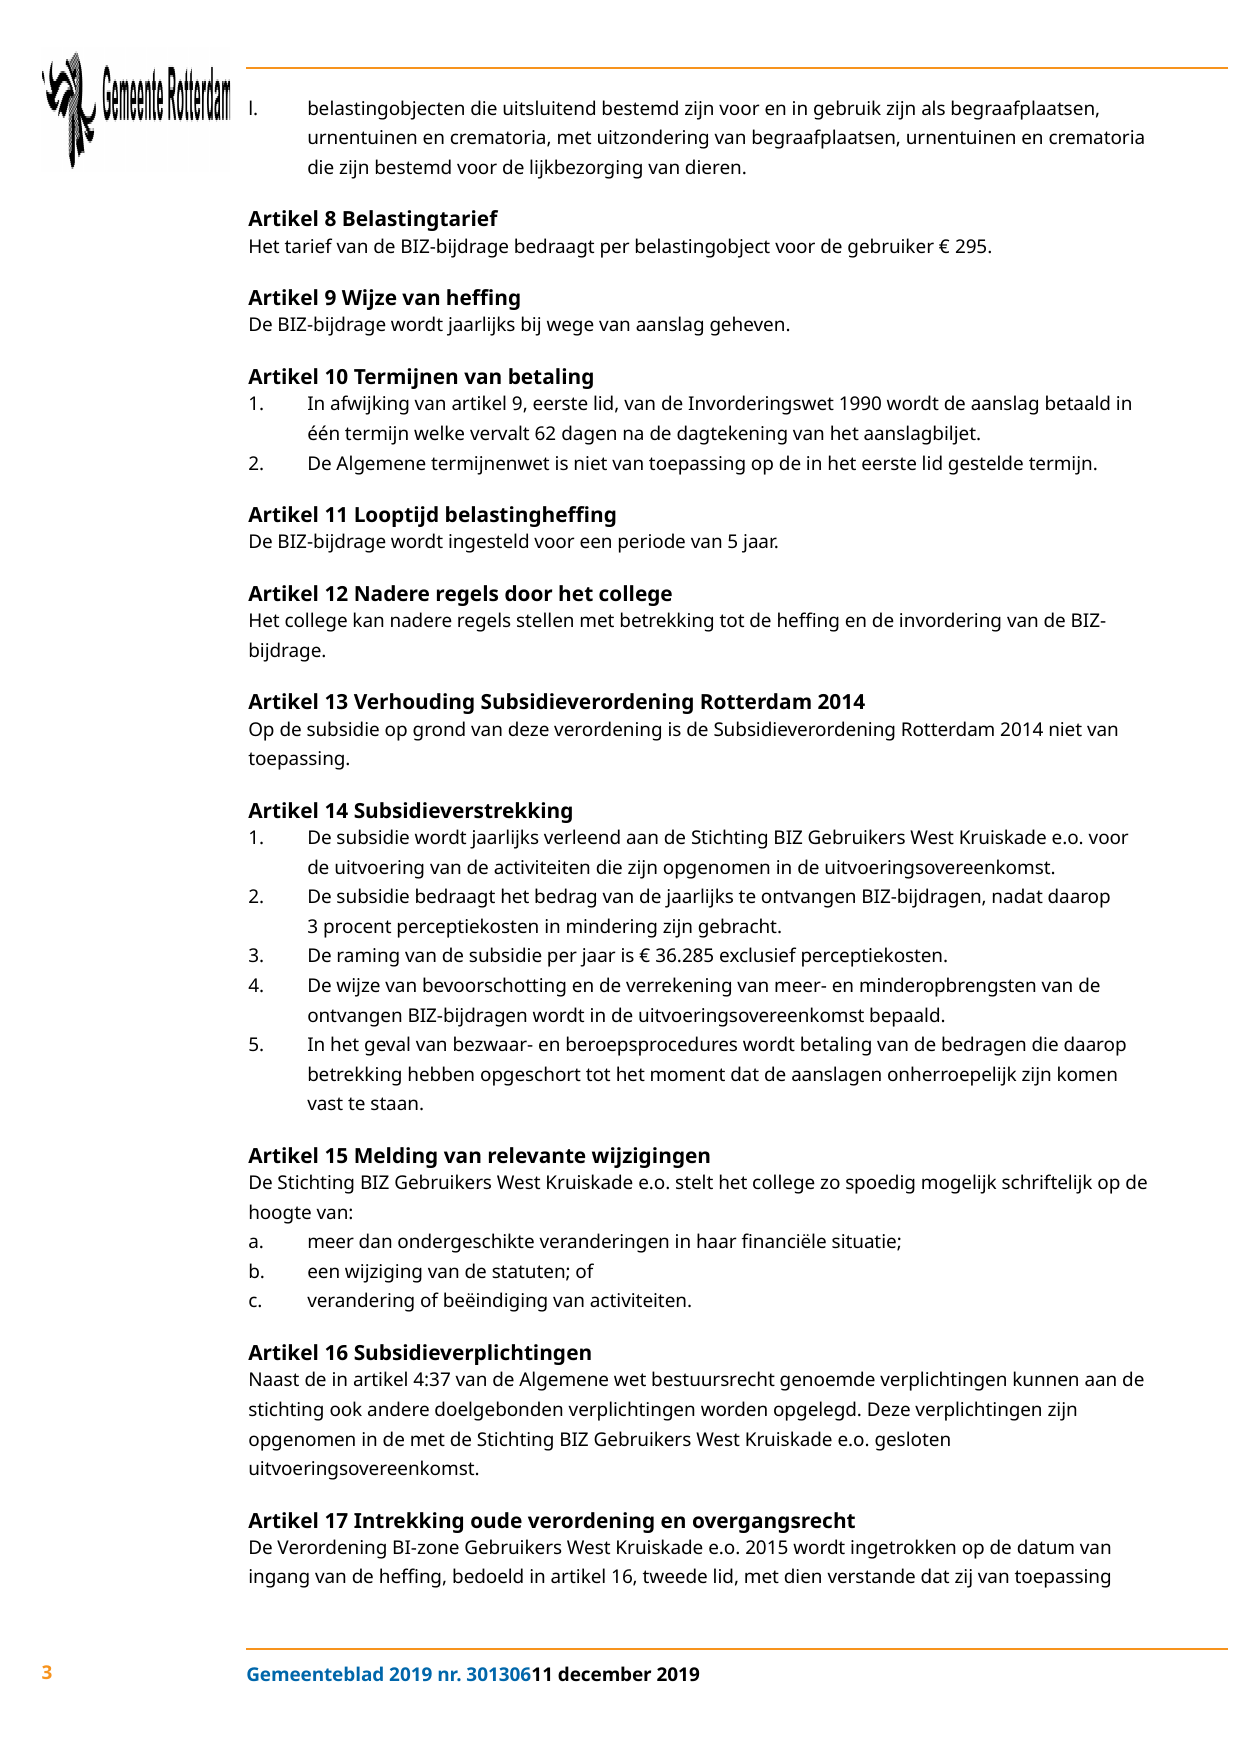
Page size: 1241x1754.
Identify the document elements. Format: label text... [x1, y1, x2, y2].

list meer dan ondergeschikte veranderingen in haar financiële situatie; [248, 1228, 1152, 1254]
list een wijziging van de statuten; of [248, 1258, 1152, 1284]
text Naast de in artikel 4:37 van de Algemene wet bestuursrecht genoemde verplichtingen kunnen aan de stichting ook andere doelgebonden verplichtingen worden opgelegd. Deze verplichtingen zijn opgenomen in de met de Stichting BIZ Gebruikers West Kruiskade e.o. gesloten uitvoeringsovereenkomst. [248, 1367, 1152, 1481]
text De BIZ-bijdrage wordt ingesteld voor een periode van 5 jaar. [248, 528, 1152, 554]
text Artikel 8 Belastingtarief [248, 204, 1152, 233]
list De subsidie wordt jaarlijks verleend aan de Stichting BIZ Gebruikers West Kruiskade e.o. voor de uitvoering van de activiteiten die zijn opgenomen in de uitvoeringsovereenkomst. [248, 824, 1152, 879]
list verandering of beëindiging van activiteiten. [248, 1288, 1152, 1313]
text Het college kan nadere regels stellen met betrekking tot de heffing en de invordering van de BIZ-bijdrage. [248, 607, 1152, 663]
list De subsidie bedraagt het bedrag van de jaarlijks te ontvangen BIZ-bijdragen, nadat daarop 3 procent perceptiekosten in mindering zijn gebracht. [248, 883, 1152, 939]
list In het geval van bezwaar- en beroepsprocedures wordt betaling van de bedragen die daarop betrekking hebben opgeschort tot het moment dat de aanslagen onherroepelijk zijn komen vast te staan. [248, 1031, 1152, 1116]
text Artikel 12 Nadere regels door het college [248, 579, 1152, 607]
text Artikel 16 Subsidieverplichtingen [248, 1338, 1152, 1367]
text Artikel 10 Termijnen van betaling [248, 362, 1152, 391]
list De wijze van bevoorschotting en de verrekening van meer- en minderopbrengsten van de ontvangen BIZ-bijdragen wordt in de uitvoeringsovereenkomst bepaald. [248, 972, 1152, 1027]
text Artikel 17 Intrekking oude verordening en overgangsrecht [248, 1506, 1152, 1534]
list De Algemene termijnenwet is niet van toepassing op de in het eerste lid gestelde termijn. [248, 450, 1152, 475]
text Artikel 9 Wijze van heffing [248, 283, 1152, 312]
text Artikel 14 Subsidieverstrekking [248, 796, 1152, 824]
picture [41, 47, 231, 172]
text De Stichting BIZ Gebruikers West Kruiskade e.o. stelt het college zo spoedig mogelijk schriftelijk op de hoogte van: [248, 1169, 1152, 1225]
text Artikel 11 Looptijd belastingheffing [248, 500, 1152, 528]
list De raming van de subsidie per jaar is € 36.285 exclusief perceptiekosten. [248, 943, 1152, 968]
list belastingobjecten die uitsluitend bestemd zijn voor en in gebruik zijn als begraafplaatsen, urnentuinen en crematoria, met uitzondering van begraafplaatsen, urnentuinen en crematoria die zijn bestemd voor de lijkbezorging van dieren. [248, 95, 1152, 180]
text De BIZ-bijdrage wordt jaarlijks bij wege van aanslag geheven. [248, 312, 1152, 337]
text Het tarief van de BIZ-bijdrage bedraagt per belastingobject voor de gebruiker € 295. [248, 233, 1152, 258]
text Artikel 15 Melding van relevante wijzigingen [248, 1141, 1152, 1169]
text Op de subsidie op grond van deze verordening is de Subsidieverordening Rotterdam 2014 niet van toepassing. [248, 716, 1152, 771]
text De Verordening BI-zone Gebruikers West Kruiskade e.o. 2015 wordt ingetrokken op de datum van ingang van de heffing, bedoeld in artikel 16, tweede lid, met dien verstande dat zij van toepassing [248, 1534, 1152, 1589]
text Artikel 13 Verhouding Subsidieverordening Rotterdam 2014 [248, 687, 1152, 716]
list In afwijking van artikel 9, eerste lid, van de Invorderingswet 1990 wordt de aanslag betaald in één termijn welke vervalt 62 dagen na de dagtekening van het aanslagbiljet. [248, 391, 1152, 446]
